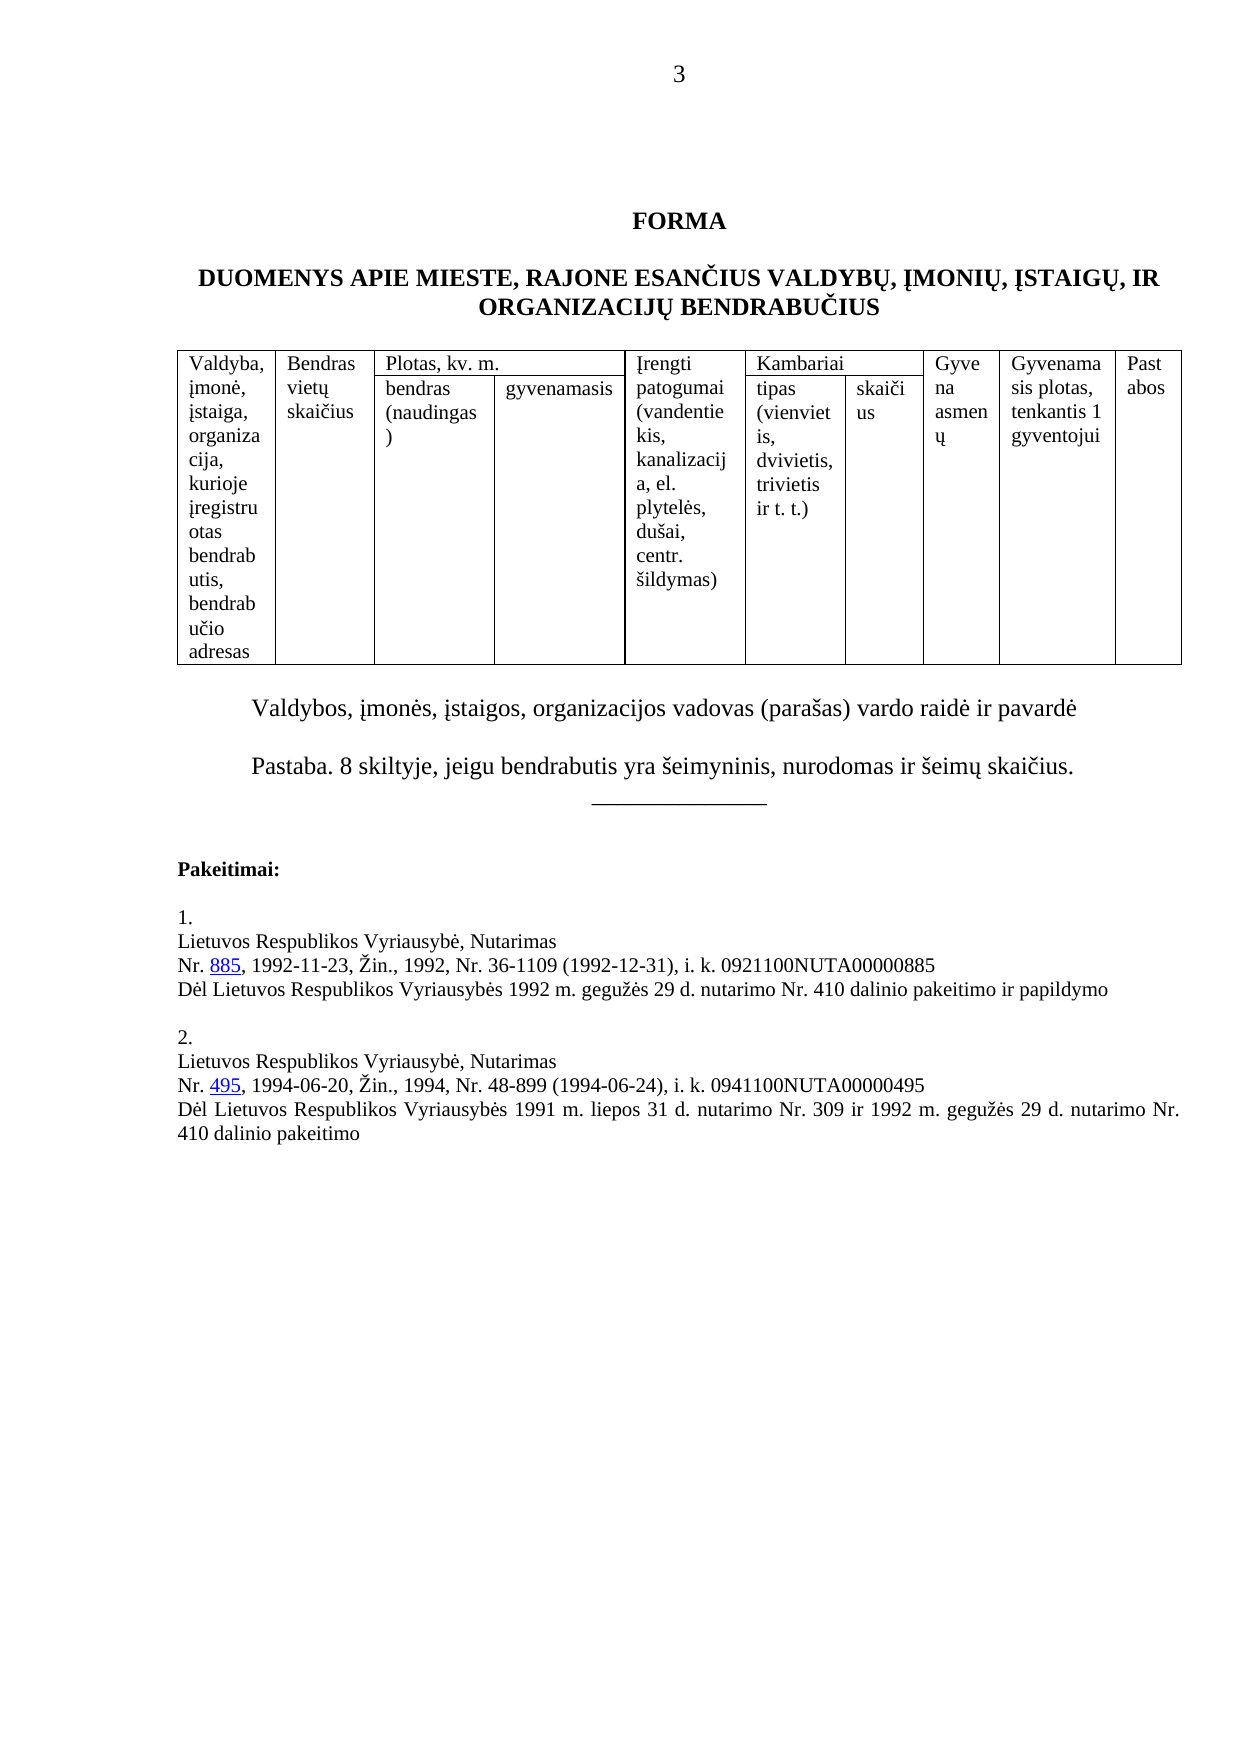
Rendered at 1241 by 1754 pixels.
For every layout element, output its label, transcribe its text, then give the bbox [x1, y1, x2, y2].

table_header Bendras vietų skaičius [276, 351, 374, 663]
table_header Gyvenamasis plotas, tenkantis 1 gyventojui [1000, 351, 1115, 663]
table_header Pastabos [1116, 351, 1181, 663]
table_header Kambariai [746, 351, 923, 375]
text ______________ [177, 779, 1181, 808]
text Valdybos, įmonės, įstaigos, organizacijos vadovas (parašas) vardo raidė ir pavardė [177, 693, 1181, 722]
table_header Gyvena asmenų [924, 351, 999, 663]
text Nr. 495, 1994-06-20, Žin., 1994, Nr. 48-899 (1994-06-24), i. k. 0941100NUTA00000495 [177, 1073, 1181, 1097]
text Pakeitimai: [177, 856, 1181, 881]
text 2. [177, 1025, 1181, 1049]
table_cell bendras (naudingas) [375, 376, 494, 663]
table_cell skaičius [846, 376, 923, 663]
table_cell gyvenamasis [495, 376, 624, 663]
text Lietuvos Respublikos Vyriausybė, Nutarimas [177, 929, 1181, 953]
text Dėl Lietuvos Respublikos Vyriausybės 1991 m. liepos 31 d. nutarimo Nr. 309 ir 1992 m. gegužės 29 d. nutarimo Nr. 410 dalinio pakeitimo [177, 1097, 1181, 1145]
table_header Įrengti patogumai (vandentiekis, kanalizacija, el. plytelės, dušai, centr. šildymas) [626, 351, 745, 663]
text 1. [177, 904, 1181, 929]
text Lietuvos Respublikos Vyriausybė, Nutarimas [177, 1049, 1181, 1073]
text Nr. 885, 1992-11-23, Žin., 1992, Nr. 36-1109 (1992-12-31), i. k. 0921100NUTA00000885 [177, 953, 1181, 977]
text DUOMENYS APIE MIESTE, RAJONE ESANČIUS VALDYBŲ, ĮMONIŲ, ĮSTAIGŲ, IR ORGANIZACIJŲ BENDRABUČIUS [177, 263, 1181, 321]
text Pastaba. 8 skiltyje, jeigu bendrabutis yra šeimyninis, nurodomas ir šeimų skaičius. [177, 751, 1181, 779]
text FORMA [177, 206, 1181, 235]
table_header Plotas, kv. m. [375, 351, 624, 375]
text Dėl Lietuvos Respublikos Vyriausybės 1992 m. gegužės 29 d. nutarimo Nr. 410 dalinio pakeitimo ir papildymo [177, 977, 1181, 1001]
table_header Valdyba, įmonė, įstaiga, organizacija, kurioje įregistruotas bendrabutis, bendrabučio adresas [178, 351, 275, 663]
table_cell tipas (vienvietis, dvivietis, trivietis ir t. t.) [746, 376, 845, 663]
